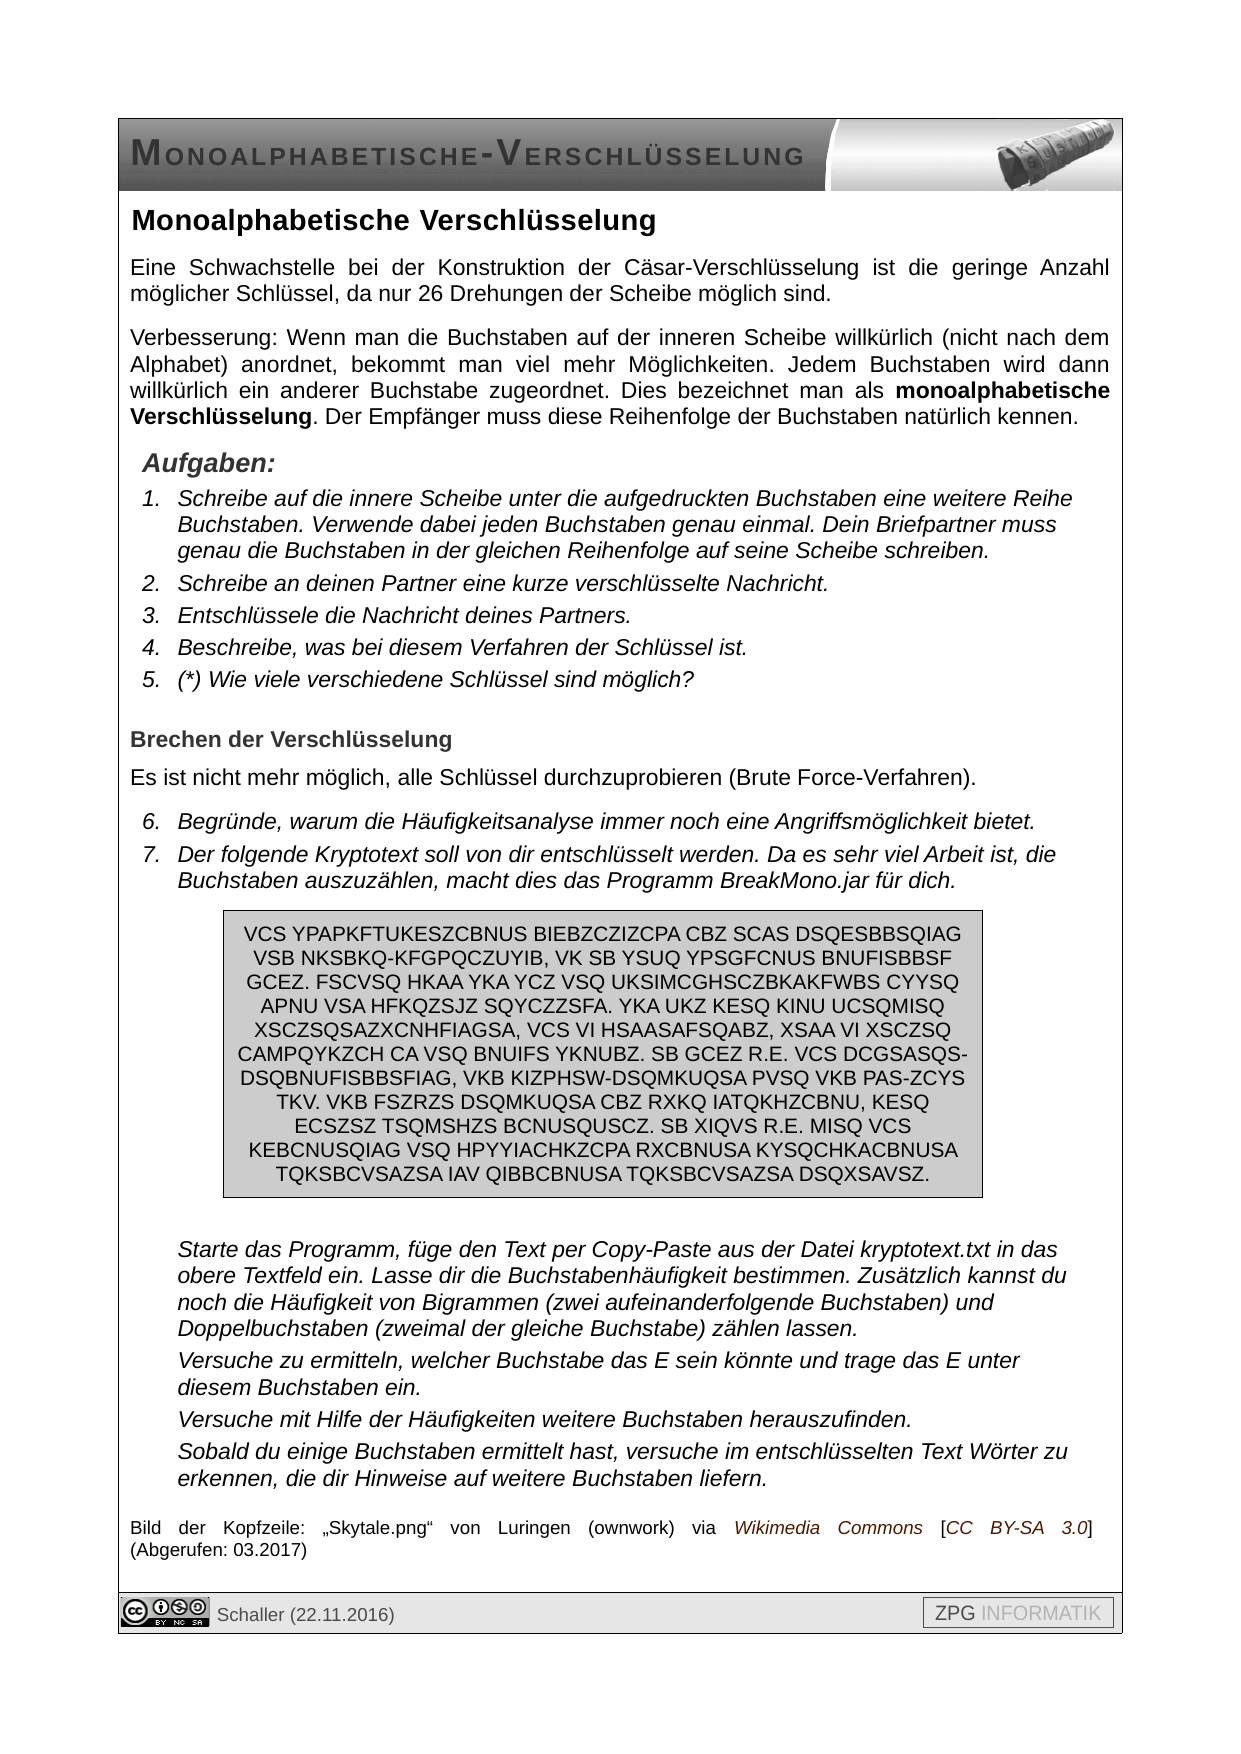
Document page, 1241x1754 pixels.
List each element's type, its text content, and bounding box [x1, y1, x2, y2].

text Brechen der Verschlüsselung [130, 726, 1122, 752]
text Bild der Kopfzeile: „Skytale.png“ von Luringen (ownwork) via Wikimedia Commons [CC BY-SA 3.0] (Abgerufen: 03.2017) [130, 1517, 1110, 1560]
text Verbesserung: Wenn man die Buchstaben auf der inneren Scheibe willkürlich (nicht nach dem Alphabet) anordnet, bekommt man viel mehr Möglichkeiten. Jedem Buchstaben wird dann willkürlich ein anderer Buchstabe zugeordnet. Dies bezeichnet man als monoalphabetische Verschlüsselung. Der Empfänger muss diese Reihenfolge der Buchstaben natürlich kennen. [130, 324, 1110, 429]
list Begründe, warum die Häufigkeitsanalyse immer noch eine Angriffsmöglichkeit bietet. [142, 808, 1092, 835]
list Der folgende Kryptotext soll von dir entschlüsselt werden. Da es sehr viel Arbeit ist, die Buchstaben auszuzählen, macht dies das Programm BreakMono.jar für dich. Starte das Programm, füge den Text per Copy-Paste aus der Datei kryptotext.txt in das obere Textfeld ein. Lasse dir die Buchstabenhäufigkeit bestimmen. Zusätzlich kannst du noch die Häufigkeit von Bigrammen (zwei aufeinanderfolgende Buchstaben) und Doppelbuchstaben (zweimal der gleiche Buchstabe) zählen lassen. [142, 841, 1092, 1341]
text Eine Schwachstelle bei der Konstruktion der Cäsar-Verschlüsselung ist die geringe Anzahl möglicher Schlüssel, da nur 26 Drehungen der Scheibe möglich sind. [130, 254, 1110, 306]
text Es ist nicht mehr möglich, alle Schlüssel durchzuprobieren (Brute Force-Verfahren). [130, 764, 1110, 791]
list Schreibe auf die innere Scheibe unter die aufgedruckten Buchstaben eine weitere Reihe Buchstaben. Verwende dabei jeden Buchstaben genau einmal. Dein Briefpartner muss genau die Buchstaben in der gleichen Reihenfolge auf seine Scheibe schreiben. [142, 484, 1092, 563]
list (*) Wie viele verschiedene Schlüssel sind möglich? [142, 666, 1092, 693]
list Sobald du einige Buchstaben ermittelt hast, versuche im entschlüsselten Text Wörter zu erkennen, die dir Hinweise auf weitere Buchstaben liefern. [142, 1438, 1092, 1491]
text Monoalphabetische Verschlüsselung [131, 202, 1110, 236]
list Beschreibe, was bei diesem Verfahren der Schlüssel ist. [142, 634, 1092, 660]
list Versuche mit Hilfe der Häufigkeiten weitere Buchstaben herauszufinden. [142, 1406, 1092, 1432]
list Schreibe an deinen Partner eine kurze verschlüsselte Nachricht. [142, 569, 1092, 596]
list Entschlüssele die Nachricht deines Partners. [142, 602, 1092, 628]
list Versuche zu ermitteln, welcher Buchstabe das E sein könnte und trage das E unter diesem Buchstaben ein. [142, 1347, 1092, 1400]
picture [120, 1597, 210, 1627]
text Aufgaben: [142, 447, 1092, 478]
picture [119, 119, 1122, 191]
